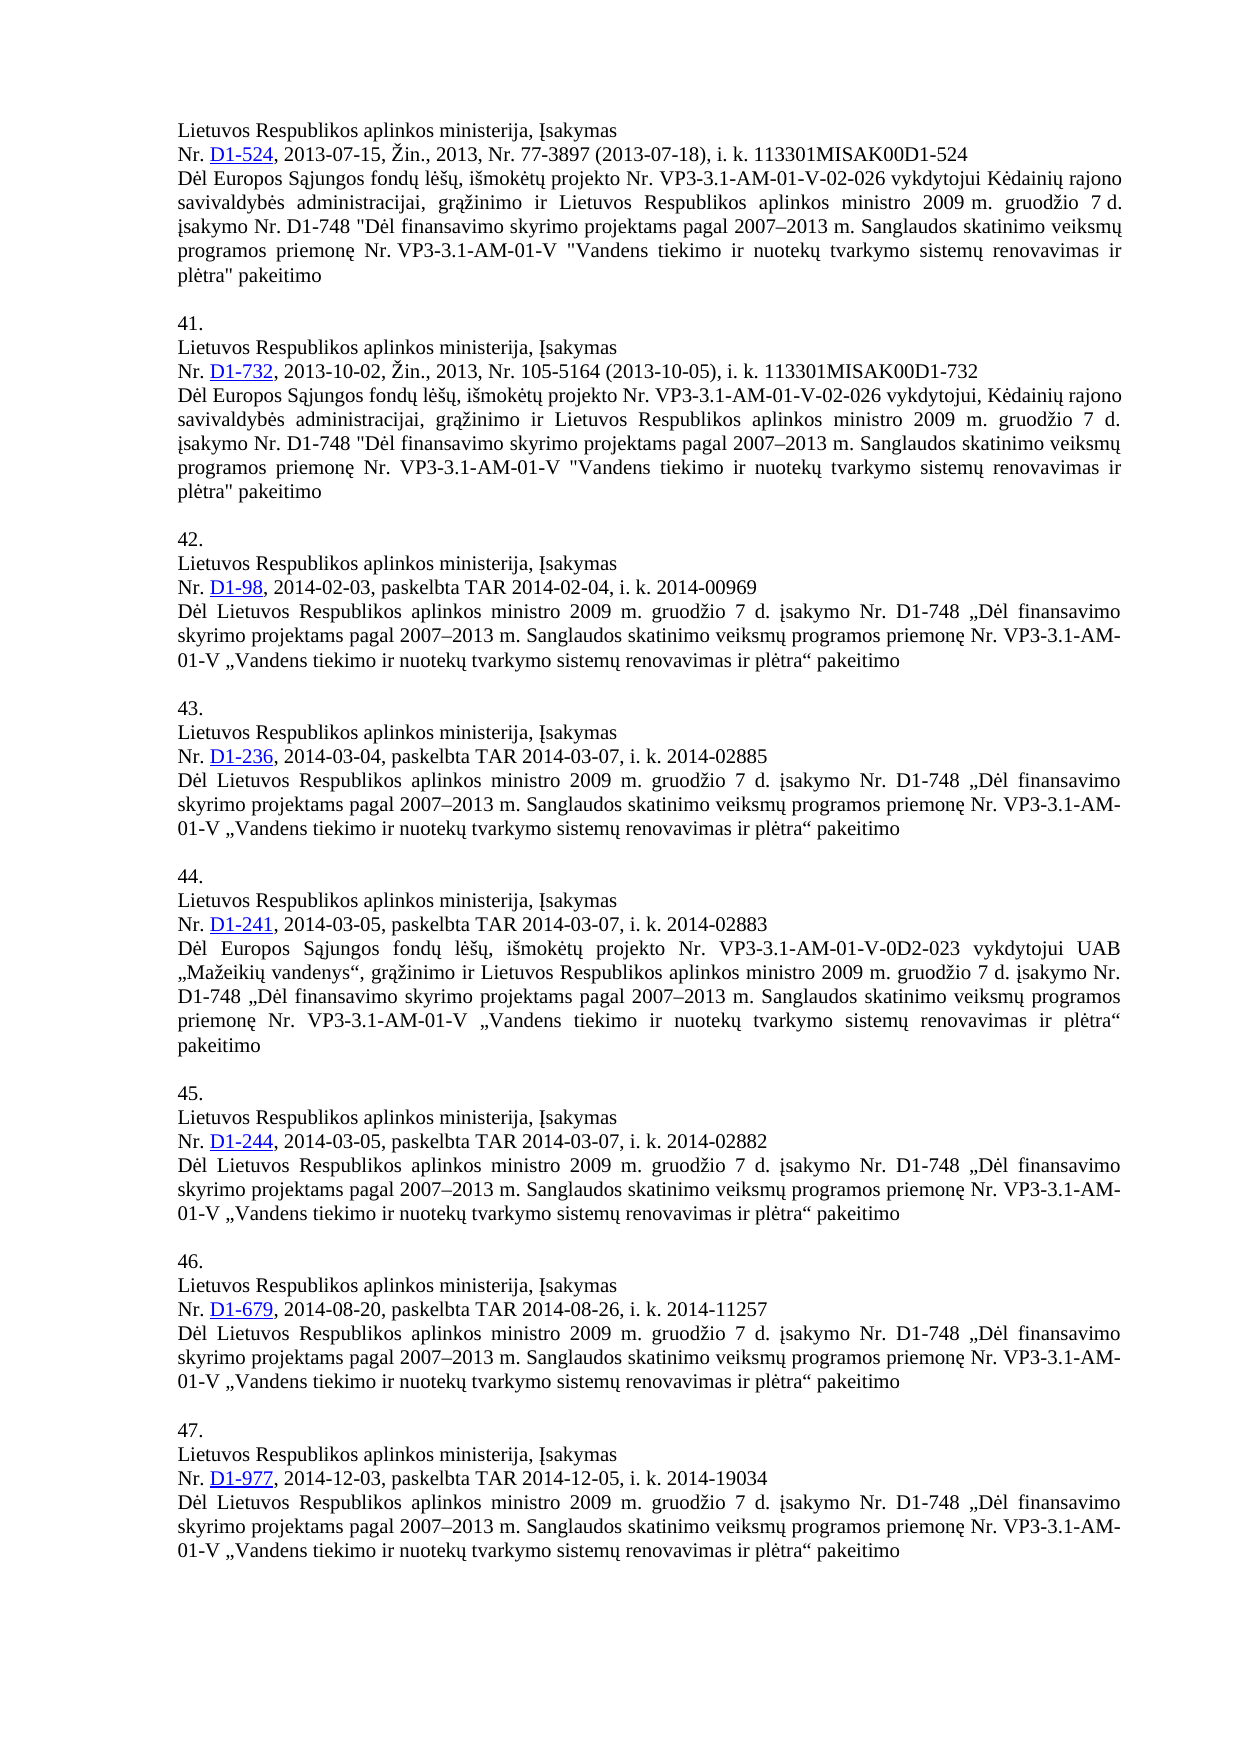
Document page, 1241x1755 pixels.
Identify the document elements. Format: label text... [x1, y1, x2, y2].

text Lietuvos Respublikos aplinkos ministerija, Įsakymas [177, 118, 1122, 142]
text Nr. D1-98, 2014-02-03, paskelbta TAR 2014-02-04, i. k. 2014-00969 [177, 575, 1122, 599]
text 44. [177, 864, 1122, 888]
text Nr. D1-244, 2014-03-05, paskelbta TAR 2014-03-07, i. k. 2014-02882 [177, 1129, 1122, 1153]
text 43. [177, 696, 1122, 720]
text Lietuvos Respublikos aplinkos ministerija, Įsakymas [177, 720, 1122, 744]
text Dėl Europos Sąjungos fondų lėšų, išmokėtų projekto Nr. VP3-3.1-AM-01-V-0D2-023 vykdytojui UAB „Mažeikių vandenys“, grąžinimo ir Lietuvos Respublikos aplinkos ministro 2009 m. gruodžio 7 d. įsakymo Nr. D1-748 „Dėl finansavimo skyrimo projektams pagal 2007–2013 m. Sanglaudos skatinimo veiksmų programos priemonę Nr. VP3-3.1-AM-01-V „Vandens tiekimo ir nuotekų tvarkymo sistemų renovavimas ir plėtra“ pakeitimo [177, 936, 1122, 1057]
text Nr. D1-679, 2014-08-20, paskelbta TAR 2014-08-26, i. k. 2014-11257 [177, 1297, 1122, 1321]
text 45. [177, 1081, 1122, 1105]
text Nr. D1-732, 2013-10-02, Žin., 2013, Nr. 105-5164 (2013-10-05), i. k. 113301MISAK00D1-732 [177, 359, 1122, 383]
text Lietuvos Respublikos aplinkos ministerija, Įsakymas [177, 1105, 1122, 1129]
text Nr. D1-236, 2014-03-04, paskelbta TAR 2014-03-07, i. k. 2014-02885 [177, 744, 1122, 768]
text Lietuvos Respublikos aplinkos ministerija, Įsakymas [177, 335, 1122, 359]
text Lietuvos Respublikos aplinkos ministerija, Įsakymas [177, 888, 1122, 912]
text Dėl Europos Sąjungos fondų lėšų, išmokėtų projekto Nr. VP3-3.1-AM-01-V-02-026 vykdytojui Kėdainių rajono savivaldybės administracijai, grąžinimo ir Lietuvos Respublikos aplinkos ministro 2009 m. gruodžio 7 d. įsakymo Nr. D1-748 "Dėl finansavimo skyrimo projektams pagal 2007–2013 m. Sanglaudos skatinimo veiksmų programos priemonę Nr. VP3-3.1-AM-01-V "Vandens tiekimo ir nuotekų tvarkymo sistemų renovavimas ir plėtra" pakeitimo [177, 166, 1122, 287]
text Lietuvos Respublikos aplinkos ministerija, Įsakymas [177, 1273, 1122, 1297]
text Dėl Europos Sąjungos fondų lėšų, išmokėtų projekto Nr. VP3-3.1-AM-01-V-02-026 vykdytojui, Kėdainių rajono savivaldybės administracijai, grąžinimo ir Lietuvos Respublikos aplinkos ministro 2009 m. gruodžio 7 d. įsakymo Nr. D1-748 "Dėl finansavimo skyrimo projektams pagal 2007–2013 m. Sanglaudos skatinimo veiksmų programos priemonę Nr. VP3-3.1-AM-01-V "Vandens tiekimo ir nuotekų tvarkymo sistemų renovavimas ir plėtra" pakeitimo [177, 383, 1122, 503]
text 46. [177, 1249, 1122, 1273]
text Dėl Lietuvos Respublikos aplinkos ministro 2009 m. gruodžio 7 d. įsakymo Nr. D1-748 „Dėl finansavimo skyrimo projektams pagal 2007–2013 m. Sanglaudos skatinimo veiksmų programos priemonę Nr. VP3-3.1-AM-01-V „Vandens tiekimo ir nuotekų tvarkymo sistemų renovavimas ir plėtra“ pakeitimo [177, 1490, 1122, 1562]
text Nr. D1-524, 2013-07-15, Žin., 2013, Nr. 77-3897 (2013-07-18), i. k. 113301MISAK00D1-524 [177, 142, 1122, 166]
text 42. [177, 527, 1122, 551]
text Nr. D1-977, 2014-12-03, paskelbta TAR 2014-12-05, i. k. 2014-19034 [177, 1466, 1122, 1490]
text Dėl Lietuvos Respublikos aplinkos ministro 2009 m. gruodžio 7 d. įsakymo Nr. D1-748 „Dėl finansavimo skyrimo projektams pagal 2007–2013 m. Sanglaudos skatinimo veiksmų programos priemonę Nr. VP3-3.1-AM-01-V „Vandens tiekimo ir nuotekų tvarkymo sistemų renovavimas ir plėtra“ pakeitimo [177, 768, 1122, 840]
text Dėl Lietuvos Respublikos aplinkos ministro 2009 m. gruodžio 7 d. įsakymo Nr. D1-748 „Dėl finansavimo skyrimo projektams pagal 2007–2013 m. Sanglaudos skatinimo veiksmų programos priemonę Nr. VP3-3.1-AM-01-V „Vandens tiekimo ir nuotekų tvarkymo sistemų renovavimas ir plėtra“ pakeitimo [177, 1321, 1122, 1393]
text Lietuvos Respublikos aplinkos ministerija, Įsakymas [177, 1442, 1122, 1466]
text Dėl Lietuvos Respublikos aplinkos ministro 2009 m. gruodžio 7 d. įsakymo Nr. D1-748 „Dėl finansavimo skyrimo projektams pagal 2007–2013 m. Sanglaudos skatinimo veiksmų programos priemonę Nr. VP3-3.1-AM-01-V „Vandens tiekimo ir nuotekų tvarkymo sistemų renovavimas ir plėtra“ pakeitimo [177, 599, 1122, 672]
text 47. [177, 1417, 1122, 1442]
text Dėl Lietuvos Respublikos aplinkos ministro 2009 m. gruodžio 7 d. įsakymo Nr. D1-748 „Dėl finansavimo skyrimo projektams pagal 2007–2013 m. Sanglaudos skatinimo veiksmų programos priemonę Nr. VP3-3.1-AM-01-V „Vandens tiekimo ir nuotekų tvarkymo sistemų renovavimas ir plėtra“ pakeitimo [177, 1153, 1122, 1225]
text 41. [177, 311, 1122, 335]
text Nr. D1-241, 2014-03-05, paskelbta TAR 2014-03-07, i. k. 2014-02883 [177, 912, 1122, 936]
text Lietuvos Respublikos aplinkos ministerija, Įsakymas [177, 551, 1122, 575]
